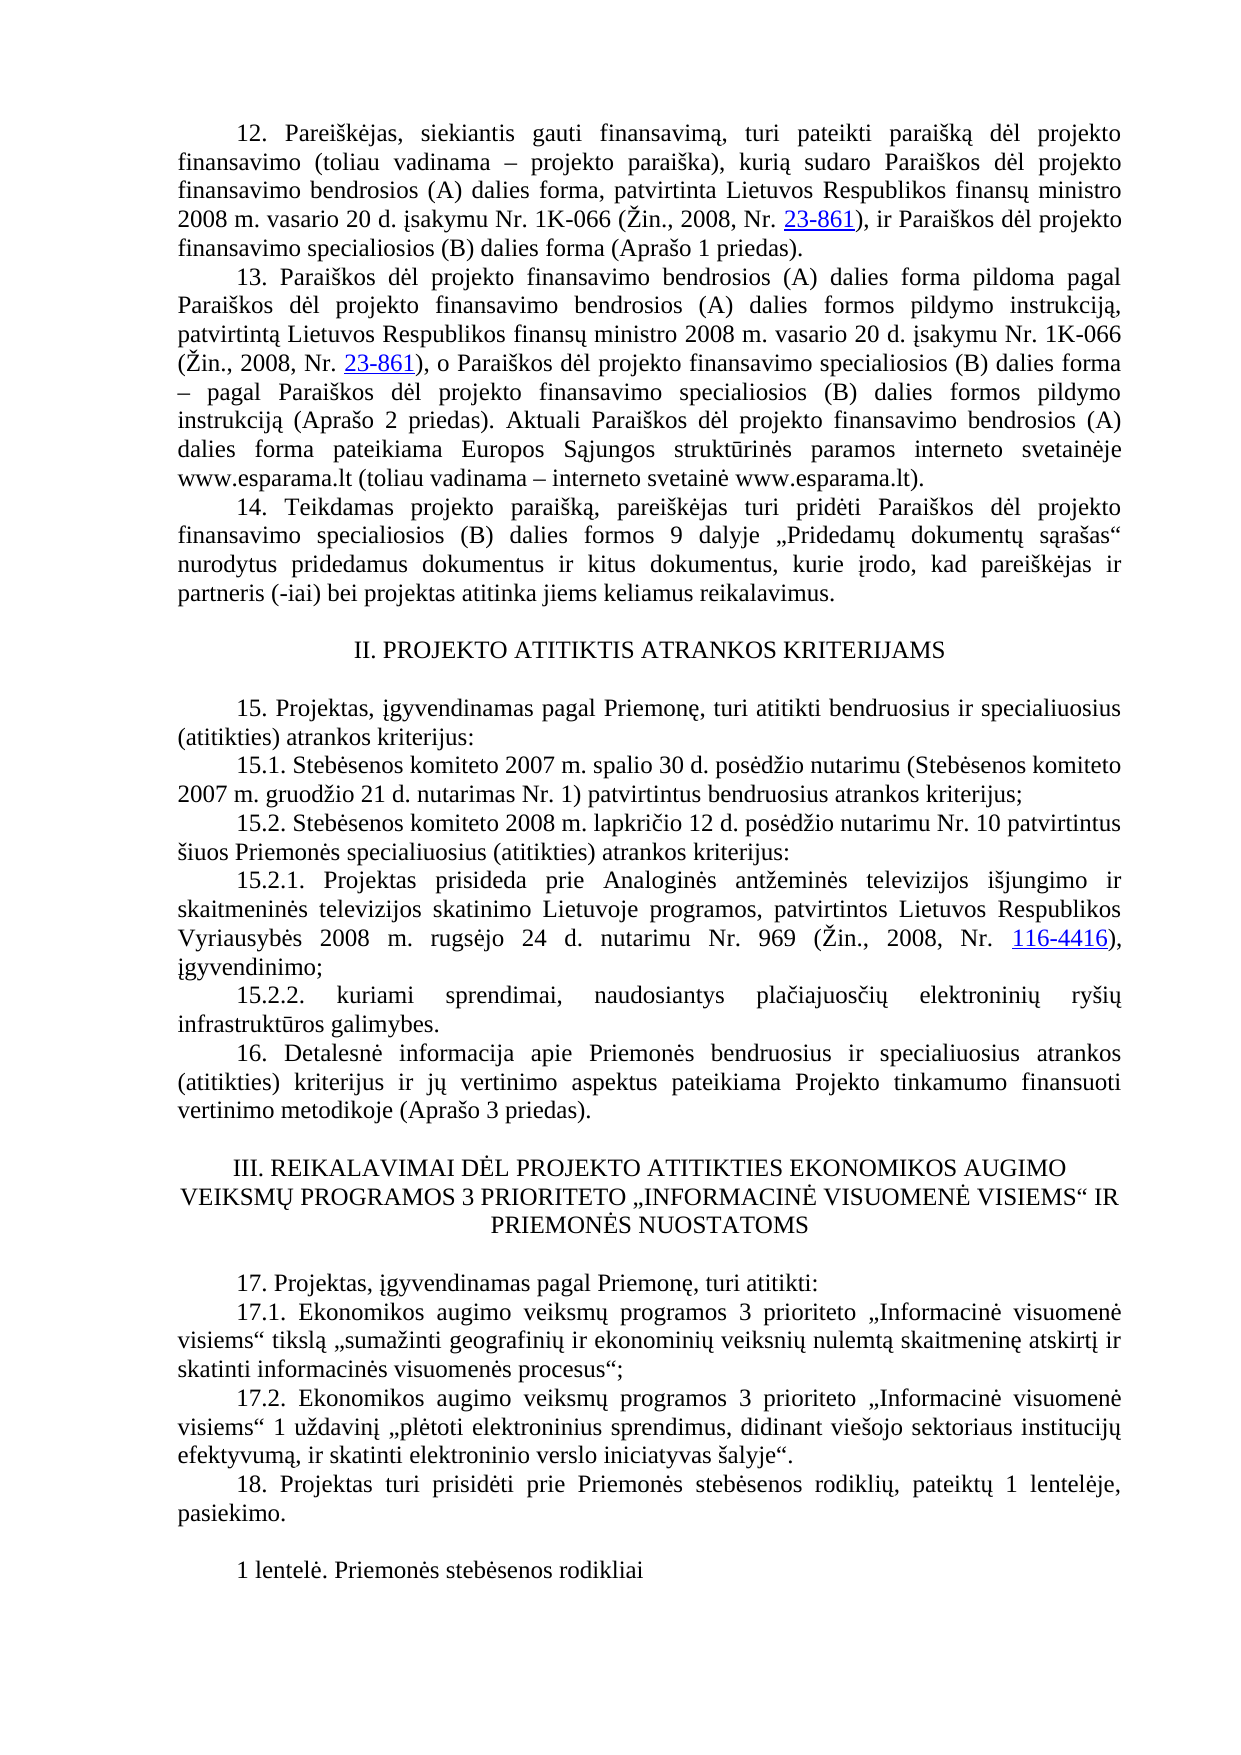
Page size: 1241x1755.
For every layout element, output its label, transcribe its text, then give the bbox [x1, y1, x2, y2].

text 15.2.1. Projektas prisideda prie Analoginės antžeminės televizijos išjungimo ir skaitmeninės televizijos skatinimo Lietuvoje programos, patvirtintos Lietuvos Respublikos Vyriausybės 2008 m. rugsėjo 24 d. nutarimu Nr. 969 (Žin., 2008, Nr. 116-4416), įgyvendinimo; [177, 866, 1122, 981]
text 15.1. Stebėsenos komiteto 2007 m. spalio 30 d. posėdžio nutarimu (Stebėsenos komiteto 2007 m. gruodžio 21 d. nutarimas Nr. 1) patvirtintus bendruosius atrankos kriterijus; [177, 751, 1122, 808]
text 17.2. Ekonomikos augimo veiksmų programos 3 prioriteto „Informacinė visuomenė visiems“ 1 uždavinį „plėtoti elektroninius sprendimus, didinant viešojo sektoriaus institucijų efektyvumą, ir skatinti elektroninio verslo iniciatyvas šalyje“. [177, 1383, 1122, 1469]
text 17.1. Ekonomikos augimo veiksmų programos 3 prioriteto „Informacinė visuomenė visiems“ tikslą „sumažinti geografinių ir ekonominių veiksnių nulemtą skaitmeninę atskirtį ir skatinti informacinės visuomenės procesus“; [177, 1297, 1122, 1383]
text 16. Detalesnė informacija apie Priemonės bendruosius ir specialiuosius atrankos (atitikties) kriterijus ir jų vertinimo aspektus pateikiama Projekto tinkamumo finansuoti vertinimo metodikoje (Aprašo 3 priedas). [177, 1038, 1122, 1124]
text 1 lentelė. Priemonės stebėsenos rodikliai [177, 1556, 1122, 1584]
text 15. Projektas, įgyvendinamas pagal Priemonę, turi atitikti bendruosius ir specialiuosius (atitikties) atrankos kriterijus: [177, 693, 1122, 751]
text II. PROJEKTO ATITIKTIS ATRANKOS KRITERIJAMS [177, 636, 1122, 664]
text 13. Paraiškos dėl projekto finansavimo bendrosios (A) dalies forma pildoma pagal Paraiškos dėl projekto finansavimo bendrosios (A) dalies formos pildymo instrukciją, patvirtintą Lietuvos Respublikos finansų ministro 2008 m. vasario 20 d. įsakymu Nr. 1K-066 (Žin., 2008, Nr. 23-861), o Paraiškos dėl projekto finansavimo specialiosios (B) dalies forma – pagal Paraiškos dėl projekto finansavimo specialiosios (B) dalies formos pildymo instrukciją (Aprašo 2 priedas). Aktuali Paraiškos dėl projekto finansavimo bendrosios (A) dalies forma pateikiama Europos Sąjungos struktūrinės paramos interneto svetainėje www.esparama.lt (toliau vadinama – interneto svetainė www.esparama.lt). [177, 262, 1122, 492]
text 17. Projektas, įgyvendinamas pagal Priemonę, turi atitikti: [177, 1268, 1122, 1297]
text 15.2. Stebėsenos komiteto 2008 m. lapkričio 12 d. posėdžio nutarimu Nr. 10 patvirtintus šiuos Priemonės specialiuosius (atitikties) atrankos kriterijus: [177, 808, 1122, 866]
text III. REIKALAVIMAI DĖL PROJEKTO ATITIKTIES EKONOMIKOS AUGIMO VEIKSMŲ PROGRAMOS 3 PRIORITETO „INFORMACINĖ VISUOMENĖ VISIEMS“ IR PRIEMONĖS NUOSTATOMS [177, 1153, 1122, 1239]
text 14. Teikdamas projekto paraišką, pareiškėjas turi pridėti Paraiškos dėl projekto finansavimo specialiosios (B) dalies formos 9 dalyje „Pridedamų dokumentų sąrašas“ nurodytus pridedamus dokumentus ir kitus dokumentus, kurie įrodo, kad pareiškėjas ir partneris (-iai) bei projektas atitinka jiems keliamus reikalavimus. [177, 492, 1122, 607]
text 15.2.2. kuriami sprendimai, naudosiantys plačiajuosčių elektroninių ryšių infrastruktūros galimybes. [177, 981, 1122, 1038]
text 12. Pareiškėjas, siekiantis gauti finansavimą, turi pateikti paraišką dėl projekto finansavimo (toliau vadinama – projekto paraiška), kurią sudaro Paraiškos dėl projekto finansavimo bendrosios (A) dalies forma, patvirtinta Lietuvos Respublikos finansų ministro 2008 m. vasario 20 d. įsakymu Nr. 1K-066 (Žin., 2008, Nr. 23-861), ir Paraiškos dėl projekto finansavimo specialiosios (B) dalies forma (Aprašo 1 priedas). [177, 118, 1122, 262]
text 18. Projektas turi prisidėti prie Priemonės stebėsenos rodiklių, pateiktų 1 lentelėje, pasiekimo. [177, 1469, 1122, 1527]
